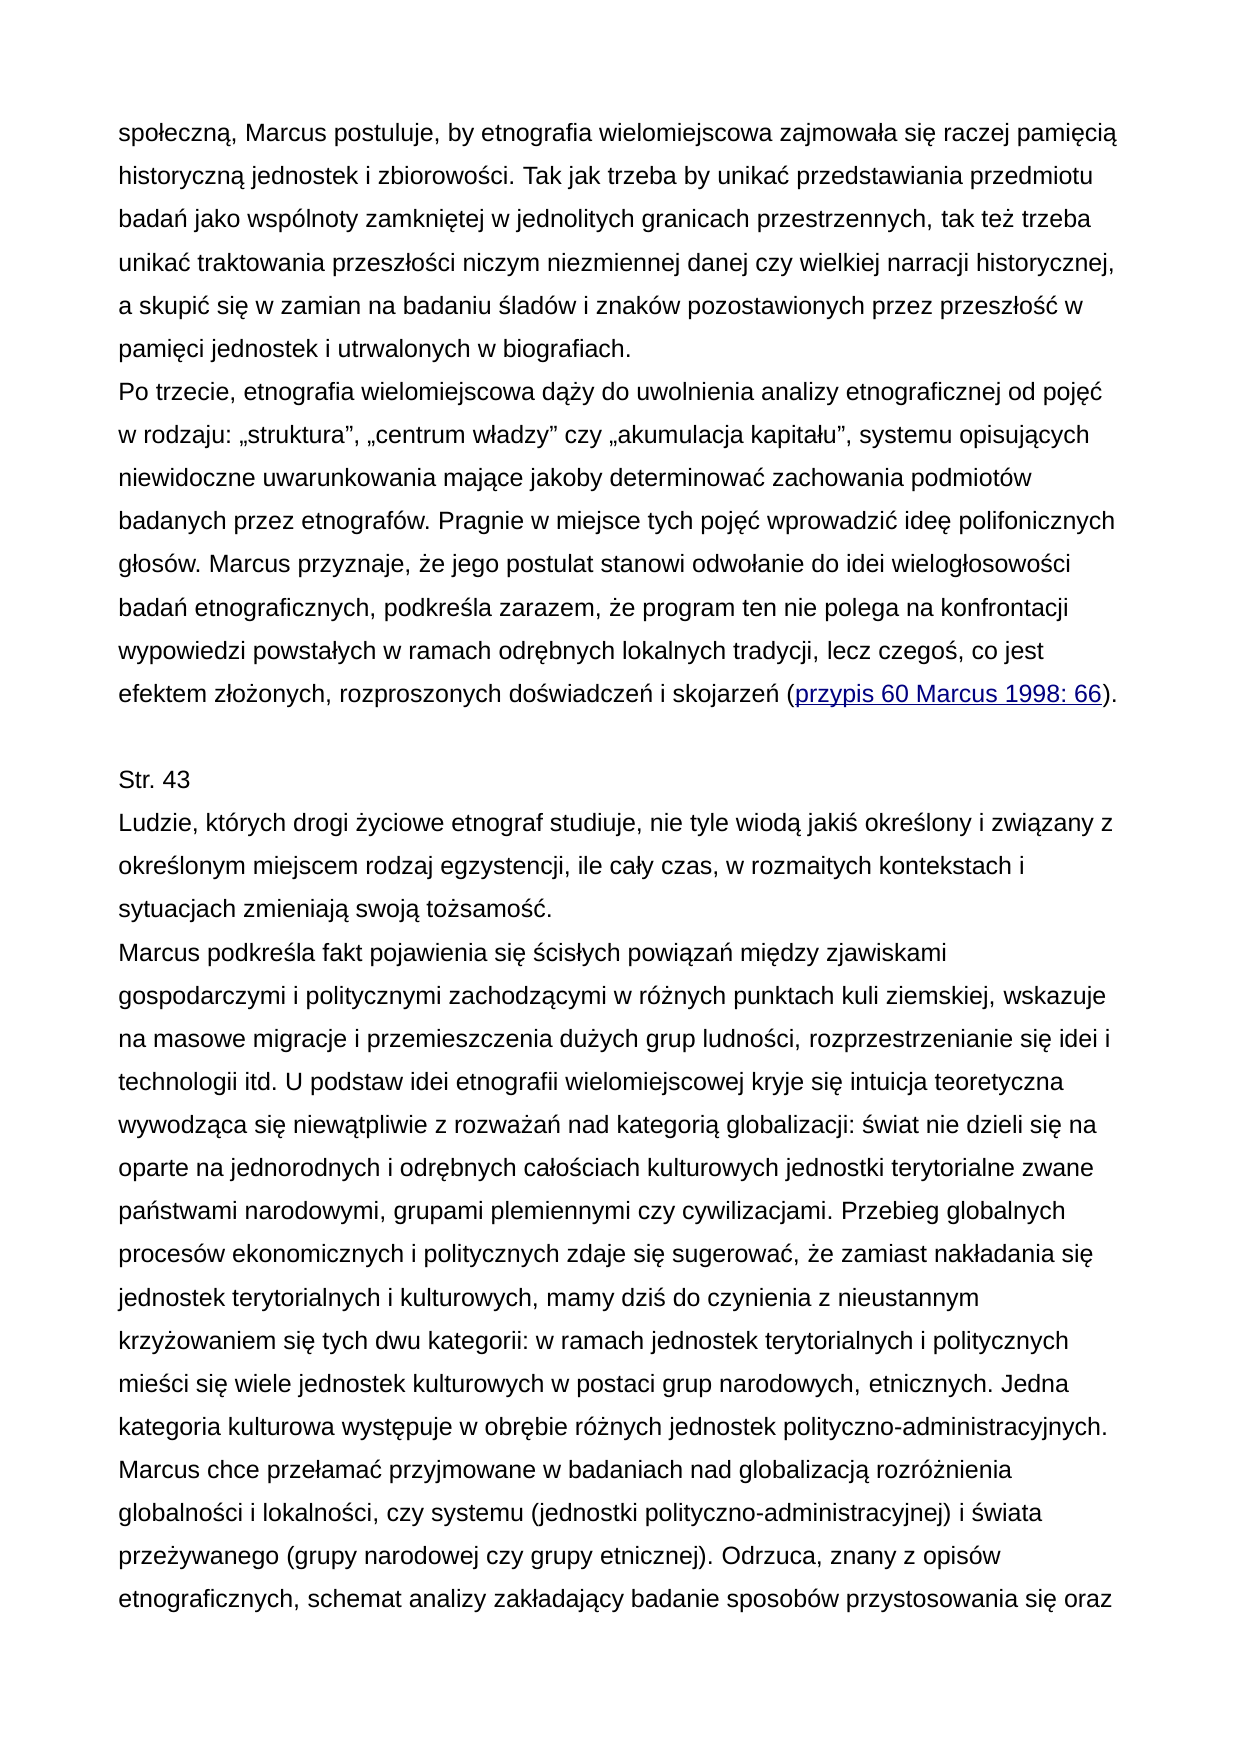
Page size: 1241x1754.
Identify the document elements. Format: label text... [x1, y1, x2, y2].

text Marcus chce przełamać przyjmowane w badaniach nad globalizacją rozróżnienia globalności i lokalności, czy systemu (jednostki polityczno-administracyjnej) i świata przeżywanego (grupy narodowej czy grupy etnicznej). Odrzuca, znany z opisów etnograficznych, schemat analizy zakładający badanie sposobów przystosowania się oraz [118, 1455, 1122, 1613]
text Str. 43 [118, 765, 1122, 794]
text społeczną, Marcus postuluje, by etnografia wielomiejscowa zajmowała się raczej pamięcią historyczną jednostek i zbiorowości. Tak jak trzeba by unikać przedstawiania przedmiotu badań jako wspólnoty zamkniętej w jednolitych granicach przestrzennych, tak też trzeba unikać traktowania przeszłości niczym niezmiennej danej czy wielkiej narracji historycznej, a skupić się w zamian na badaniu śladów i znaków pozostawionych przez przeszłość w pamięci jednostek i utrwalonych w biografiach. [118, 118, 1122, 362]
text Ludzie, których drogi życiowe etnograf studiuje, nie tyle wiodą jakiś określony i związany z określonym miejscem rodzaj egzystencji, ile cały czas, w rozmaitych kontekstach i sytuacjach zmieniają swoją tożsamość. [118, 808, 1122, 923]
text Po trzecie, etnografia wielomiejscowa dąży do uwolnienia analizy etnograficznej od pojęć w rodzaju: „struktura”, „centrum władzy” czy „akumulacja kapitału”, systemu opisujących niewidoczne uwarunkowania mające jakoby determinować zachowania podmiotów badanych przez etnografów. Pragnie w miejsce tych pojęć wprowadzić ideę polifonicznych głosów. Marcus przyznaje, że jego postulat stanowi odwołanie do idei wielogłosowości badań etnograficznych, podkreśla zarazem, że program ten nie polega na konfrontacji wypowiedzi powstałych w ramach odrębnych lokalnych tradycji, lecz czegoś, co jest efektem złożonych, rozproszonych doświadczeń i skojarzeń (przypis 60 Marcus 1998: 66). [118, 377, 1122, 707]
text Marcus podkreśla fakt pojawienia się ścisłych powiązań między zjawiskami gospodarczymi i politycznymi zachodzącymi w różnych punktach kuli ziemskiej, wskazuje na masowe migracje i przemieszczenia dużych grup ludności, rozprzestrzenianie się idei i technologii itd. U podstaw idei etnografii wielomiejscowej kryje się intuicja teoretyczna wywodząca się niewątpliwie z rozważań nad kategorią globalizacji: świat nie dzieli się na oparte na jednorodnych i odrębnych całościach kulturowych jednostki terytorialne zwane państwami narodowymi, grupami plemiennymi czy cywilizacjami. Przebieg globalnych procesów ekonomicznych i politycznych zdaje się sugerować, że zamiast nakładania się jednostek terytorialnych i kulturowych, mamy dziś do czynienia z nieustannym krzyżowaniem się tych dwu kategorii: w ramach jednostek terytorialnych i politycznych mieści się wiele jednostek kulturowych w postaci grup narodowych, etnicznych. Jedna kategoria kulturowa występuje w obrębie różnych jednostek polityczno-administracyjnych. [118, 937, 1122, 1441]
